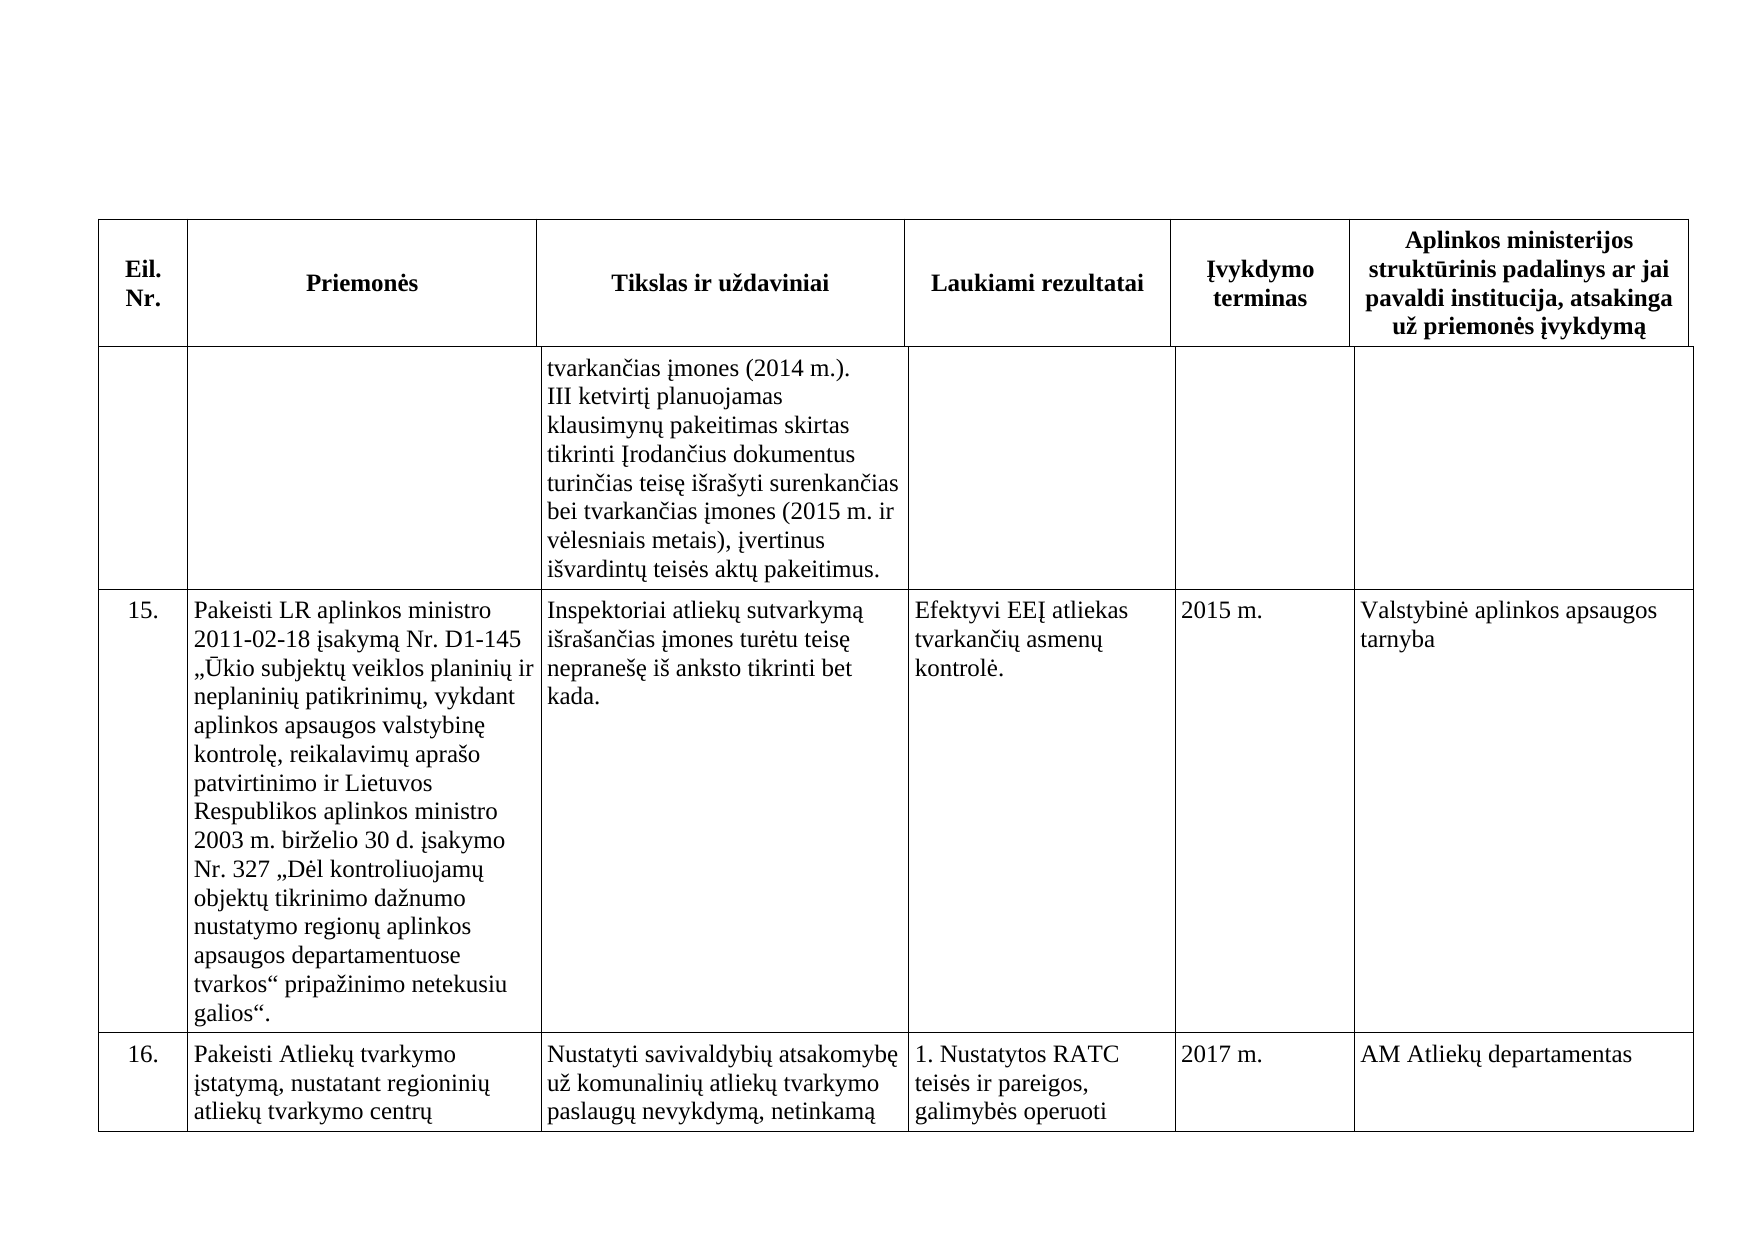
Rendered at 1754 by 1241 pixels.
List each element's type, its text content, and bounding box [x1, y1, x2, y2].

table_cell [1176, 347, 1354, 588]
table_header Įvykdymo terminas [1171, 220, 1349, 346]
table_cell 16. [99, 1033, 187, 1131]
table_cell Inspektoriai atliekų sutvarkymą išrašančias įmones turėtu teisę nepranešę iš anksto tikrinti bet kada. [542, 590, 908, 1032]
table_cell Pakeisti LR aplinkos ministro 2011-02-18 įsakymą Nr. D1-145 „Ūkio subjektų veiklos planinių ir neplaninių patikrinimų, vykdant aplinkos apsaugos valstybinę kontrolę, reikalavimų aprašo patvirtinimo ir Lietuvos Respublikos aplinkos ministro 2003 m. birželio 30 d. įsakymo Nr. 327 „Dėl kontroliuojamų objektų tikrinimo dažnumo nustatymo regionų aplinkos apsaugos departamentuose tvarkos“ pripažinimo netekusiu galios“. [188, 590, 541, 1032]
table_cell [99, 347, 187, 588]
table_cell Valstybinė aplinkos apsaugos tarnyba [1355, 590, 1693, 1032]
table_header Eil. Nr. [99, 220, 187, 346]
table_cell Nustatyti savivaldybių atsakomybę už komunalinių atliekų tvarkymo paslaugų nevykdymą, netinkamą [542, 1033, 908, 1131]
table_header Tikslas ir uždaviniai [537, 220, 904, 346]
table_header [1689, 219, 1694, 346]
table_cell tvarkančias įmones (2014 m.). III ketvirtį planuojamas klausimynų pakeitimas skirtas tikrinti Įrodančius dokumentus turinčias teisę išrašyti surenkančias bei tvarkančias įmones (2015 m. ir vėlesniais metais), įvertinus išvardintų teisės aktų pakeitimus. [542, 347, 908, 588]
table_header Aplinkos ministerijos struktūrinis padalinys ar jai pavaldi institucija, atsakinga už priemonės įvykdymą [1350, 220, 1688, 346]
table_header Laukiami rezultatai [905, 220, 1170, 346]
table_cell [1355, 347, 1693, 588]
table_cell [188, 347, 541, 588]
table_cell [909, 347, 1175, 588]
table_cell 1. Nustatytos RATC teisės ir pareigos, galimybės operuoti [909, 1033, 1175, 1131]
table_cell Efektyvi EEĮ atliekas tvarkančių asmenų kontrolė. [909, 590, 1175, 1032]
table_cell 2017 m. [1176, 1033, 1354, 1131]
table_cell 15. [99, 590, 187, 1032]
table_cell Pakeisti Atliekų tvarkymo įstatymą, nustatant regioninių atliekų tvarkymo centrų [188, 1033, 541, 1131]
table_cell 2015 m. [1176, 590, 1354, 1032]
table_cell AM Atliekų departamentas [1355, 1033, 1693, 1131]
table_header Priemonės [188, 220, 536, 346]
